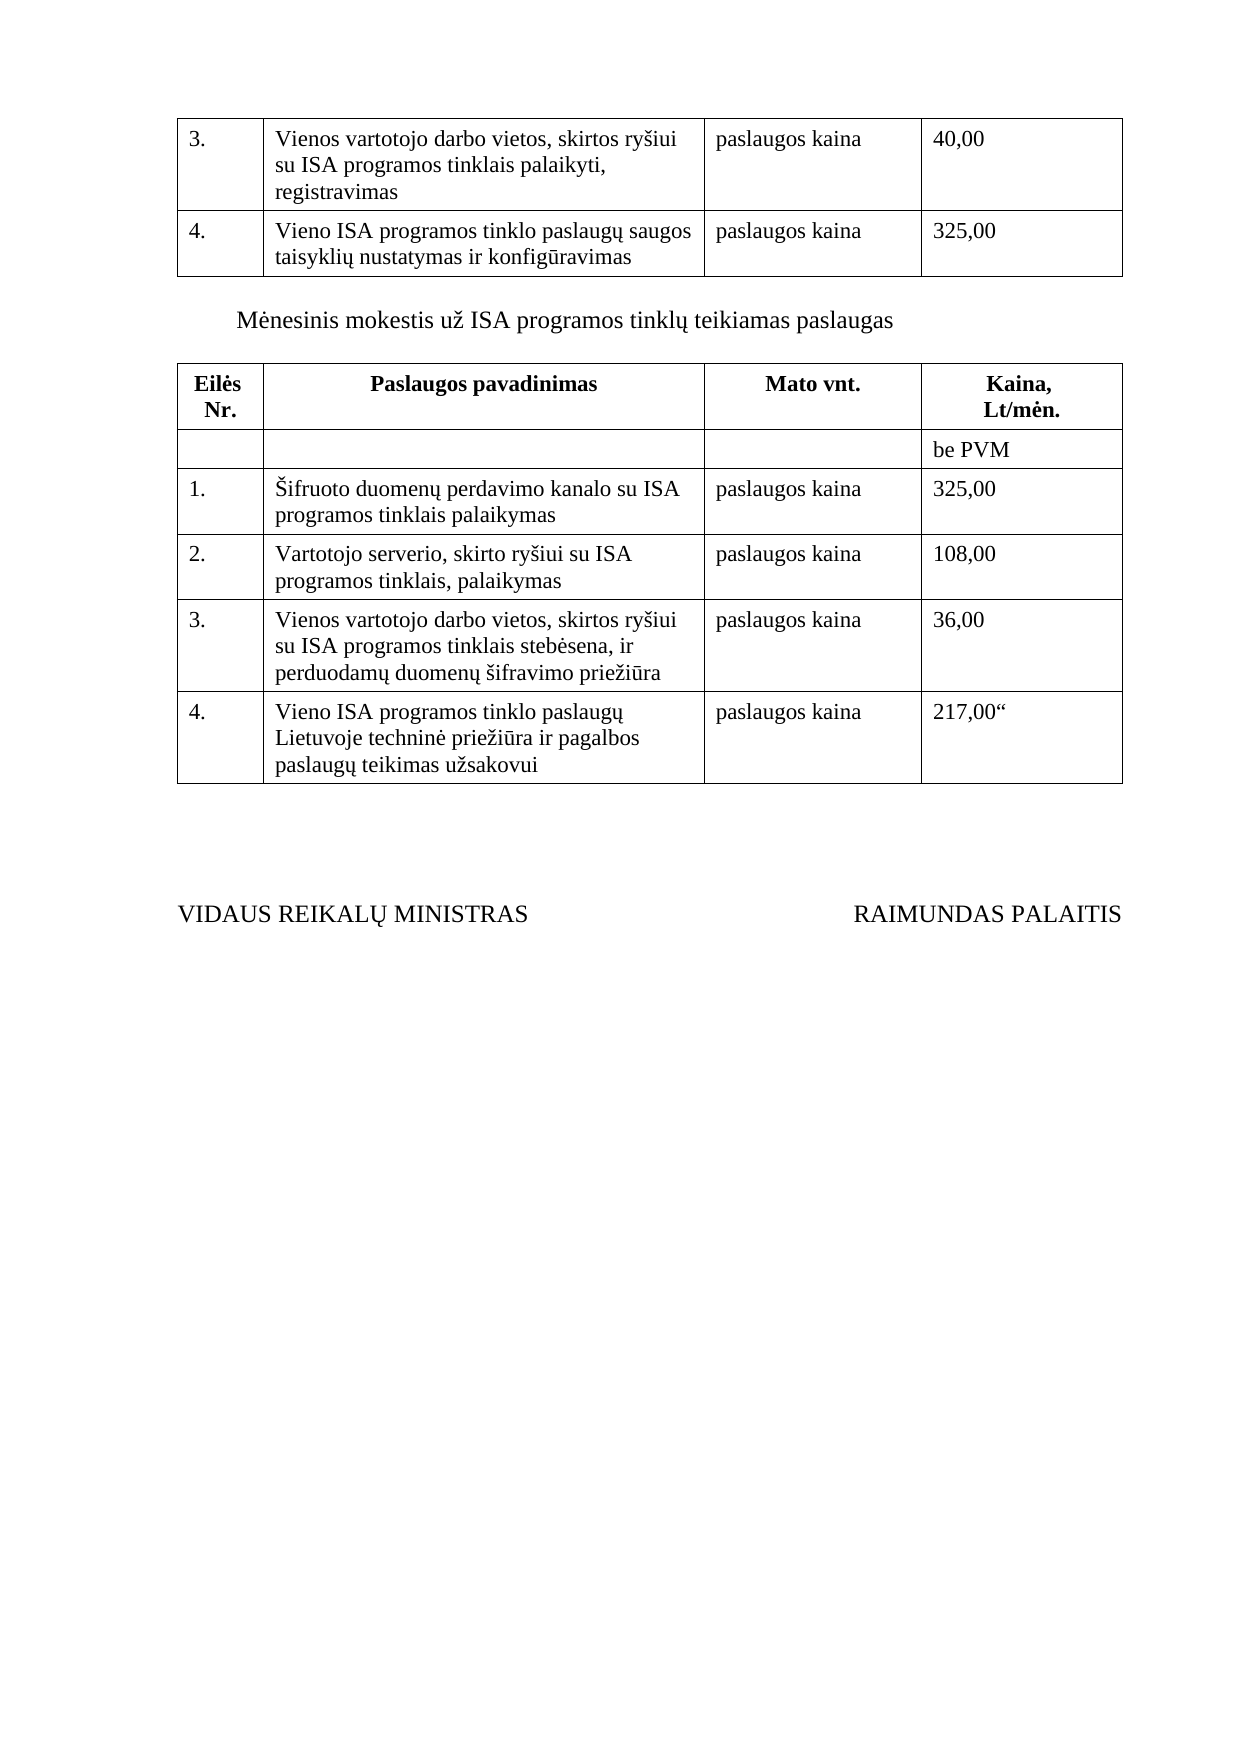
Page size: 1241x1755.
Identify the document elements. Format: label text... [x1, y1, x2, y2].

table_cell 108,00 [922, 535, 1122, 599]
table_cell 40,00 [922, 119, 1122, 210]
table_cell paslaugos kaina [705, 600, 921, 691]
table_cell 3. [178, 600, 263, 691]
table_cell 4. [178, 211, 263, 276]
table_cell 325,00 [922, 469, 1122, 533]
table_cell paslaugos kaina [705, 211, 921, 276]
table_cell Vienos vartotojo darbo vietos, skirtos ryšiui su ISA programos tinklais palaikyti, registravimas [264, 119, 704, 210]
table_cell paslaugos kaina [705, 469, 921, 533]
table_cell 325,00 [922, 211, 1122, 276]
table_cell 3. [178, 119, 263, 210]
table_cell 36,00 [922, 600, 1122, 691]
table_cell [705, 430, 921, 468]
table_cell 4. [178, 692, 263, 783]
table_cell 1. [178, 469, 263, 533]
table_cell paslaugos kaina [705, 535, 921, 599]
table_cell paslaugos kaina [705, 692, 921, 783]
table_cell 217,00“ [922, 692, 1122, 783]
table_header Eilės Nr. [178, 364, 263, 429]
text Vidaus reikalų ministras Raimundas Palaitis [177, 899, 1122, 928]
table_header Kaina, Lt/mėn. [922, 364, 1122, 429]
table_cell Vienos vartotojo darbo vietos, skirtos ryšiui su ISA programos tinklais stebėsena, ir perduodamų duomenų šifravimo priežiūra [264, 600, 704, 691]
table_cell Vieno ISA programos tinklo paslaugų Lietuvoje techninė priežiūra ir pagalbos paslaugų teikimas užsakovui [264, 692, 704, 783]
table_cell paslaugos kaina [705, 119, 921, 210]
table_header Mato vnt. [705, 364, 921, 429]
text Mėnesinis mokestis už ISA programos tinklų teikiamas paslaugas [177, 306, 1122, 334]
table_cell be PVM [922, 430, 1122, 468]
table_cell Vartotojo serverio, skirto ryšiui su ISA programos tinklais, palaikymas [264, 535, 704, 599]
table_cell Šifruoto duomenų perdavimo kanalo su ISA programos tinklais palaikymas [264, 469, 704, 533]
table_cell Vieno ISA programos tinklo paslaugų saugos taisyklių nustatymas ir konfigūravimas [264, 211, 704, 276]
table_cell 2. [178, 535, 263, 599]
table_cell [178, 430, 263, 468]
table_header Paslaugos pavadinimas [264, 364, 704, 429]
table_cell [264, 430, 704, 468]
